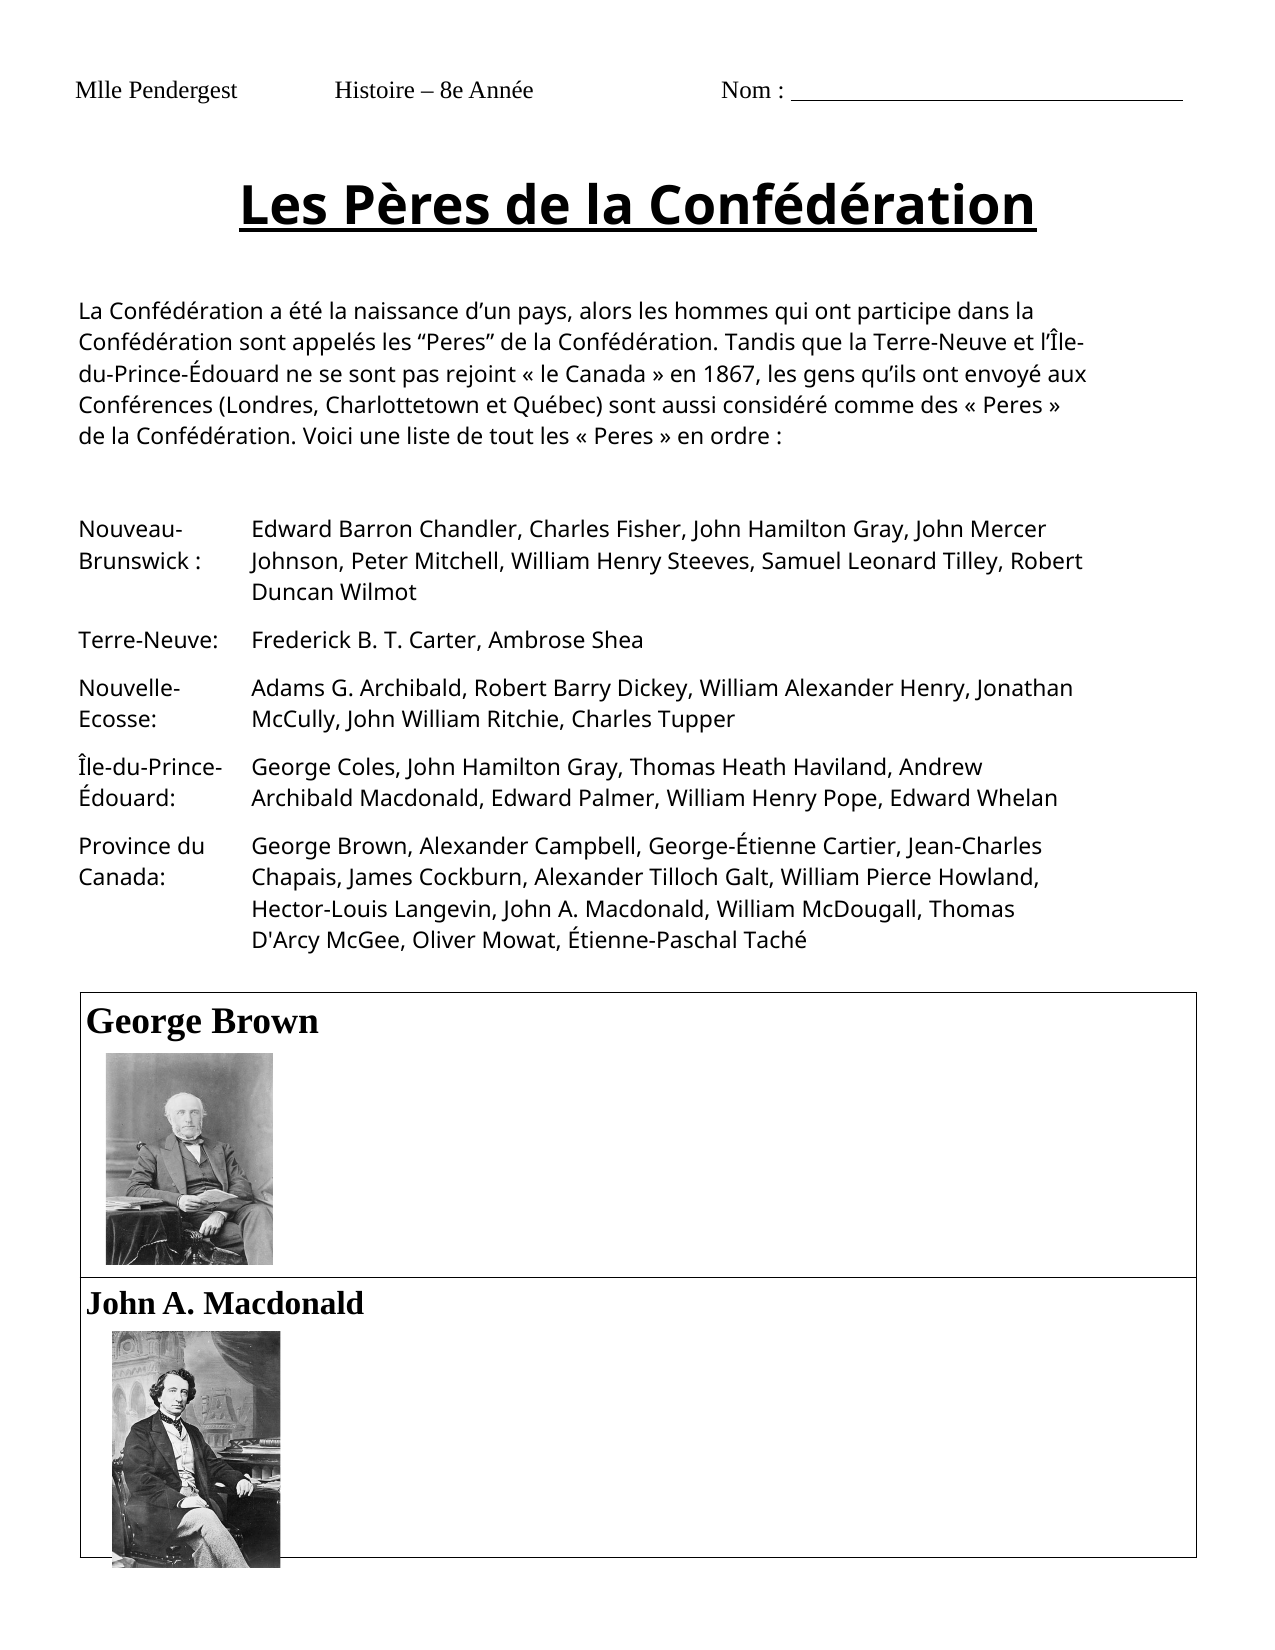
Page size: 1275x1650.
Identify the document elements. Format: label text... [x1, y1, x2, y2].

table_cell Nouvelle-Ecosse: [75, 658, 248, 737]
table_cell [75, 455, 1091, 500]
table_cell Edward Barron Chandler, Charles Fisher, John Hamilton Gray, John Mercer Johnson, Peter Mitchell, William Henry Steeves, Samuel Leonard Tilley, Robert Duncan Wilmot [248, 500, 1091, 610]
table_cell George Coles, John Hamilton Gray, Thomas Heath Haviland, Andrew Archibald Macdonald, Edward Palmer, William Henry Pope, Edward Whelan [248, 738, 1091, 817]
table_cell Adams G. Archibald, Robert Barry Dickey, William Alexander Henry, Jonathan McCully, John William Ritchie, Charles Tupper [248, 658, 1091, 737]
table_cell Province du Canada: [75, 817, 248, 958]
table_cell Frederick B. T. Carter, Ambrose Shea [248, 610, 1091, 658]
table_cell Nouveau-Brunswick : [75, 500, 248, 610]
table_header La Confédération a été la naissance d’un pays, alors les hommes qui ont participe dans la Confédération sont appelés les “Peres” de la Confédération. Tandis que la Terre-Neuve et l’Île-du-Prince-Édouard ne se sont pas rejoint « le Canada » en 1867, les gens qu’ils ont envoyé aux Conférences (Londres, Charlottetown et Québec) sont aussi considéré comme des « Peres » de la Confédération. Voici une liste de tout les « Peres » en ordre : [75, 240, 1091, 454]
table_cell John A. Macdonald [81, 1278, 1196, 1557]
table_cell Terre-Neuve: [75, 610, 248, 658]
table_cell Île-du-Prince-Édouard: [75, 738, 248, 817]
table_cell George Brown, Alexander Campbell, George-Étienne Cartier, Jean-Charles Chapais, James Cockburn, Alexander Tilloch Galt, William Pierce Howland, Hector-Louis Langevin, John A. Macdonald, William McDougall, Thomas D'Arcy McGee, Oliver Mowat, Étienne-Paschal Taché [248, 817, 1091, 958]
table_header George Brown [81, 993, 1196, 1277]
text Les Pères de la Confédération [75, 166, 1200, 240]
